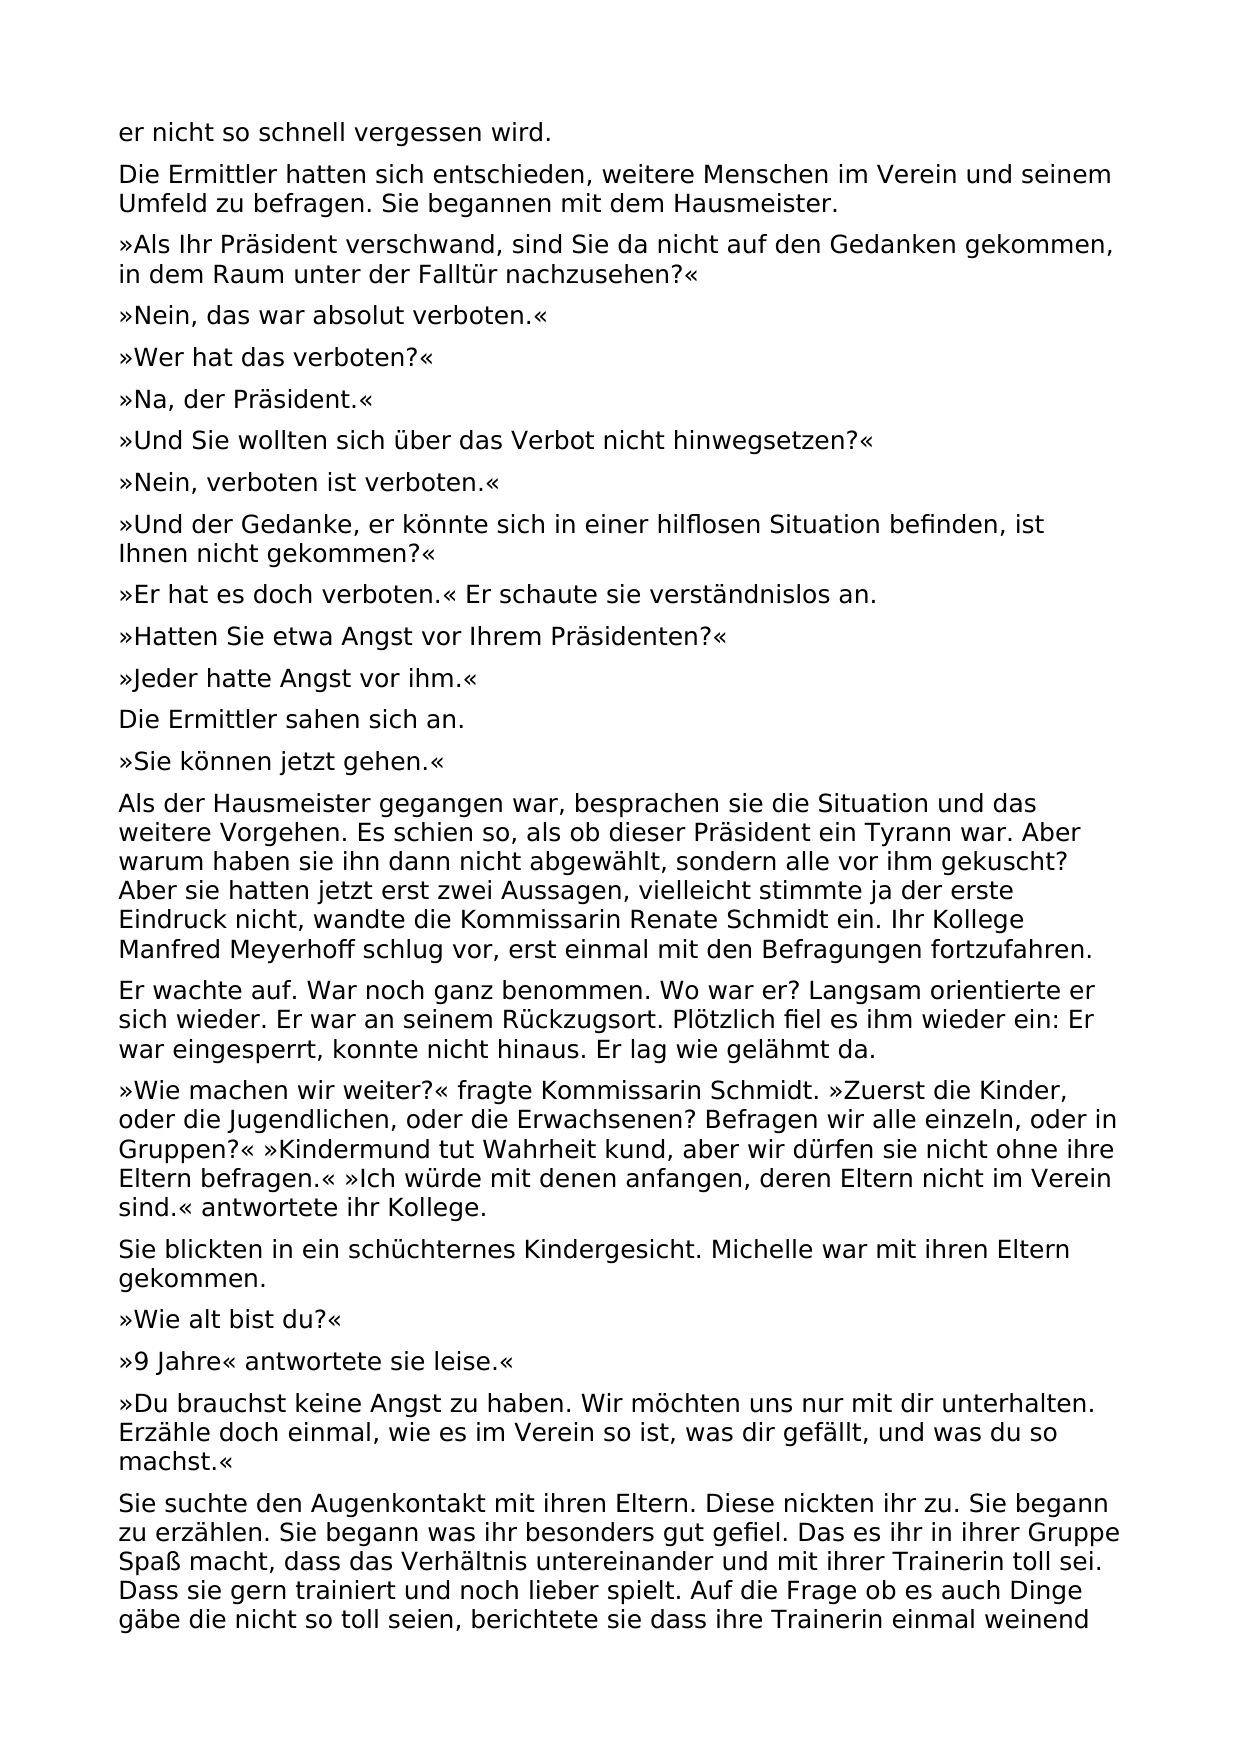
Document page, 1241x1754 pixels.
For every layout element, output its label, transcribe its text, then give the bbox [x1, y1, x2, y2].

text »Und Sie wollten sich über das Verbot nicht hinwegsetzen?« [118, 426, 1122, 456]
text »9 Jahre« antwortete sie leise.« [118, 1347, 1122, 1376]
text »Er hat es doch verboten.« Er schaute sie verständnislos an. [118, 581, 1122, 610]
text »Hatten Sie etwa Angst vor Ihrem Präsidenten?« [118, 622, 1122, 651]
text Er wachte auf. War noch ganz benommen. Wo war er? Langsam orientierte er sich wieder. Er war an seinem Rückzugsort. Plötzlich fiel es ihm wieder ein: Er war eingesperrt, konnte nicht hinaus. Er lag wie gelähmt da. [118, 976, 1122, 1064]
text »Wer hat das verboten?« [118, 343, 1122, 372]
text »Als Ihr Präsident verschwand, sind Sie da nicht auf den Gedanken gekommen, in dem Raum unter der Falltür nachzusehen?« [118, 231, 1122, 289]
text Sie suchte den Augenkontakt mit ihren Eltern. Diese nickten ihr zu. Sie begann zu erzählen. Sie begann was ihr besonders gut gefiel. Das es ihr in ihrer Gruppe Spaß macht, dass das Verhältnis untereinander und mit ihrer Trainerin toll sei. Dass sie gern trainiert und noch lieber spielt. Auf die Frage ob es auch Dinge gäbe die nicht so toll seien, berichtete sie dass ihre Trainerin einmal weinend [118, 1489, 1122, 1635]
text Die Ermittler hatten sich entschieden, weitere Menschen im Verein und seinem Umfeld zu befragen. Sie begannen mit dem Hausmeister. [118, 160, 1122, 218]
text er nicht so schnell vergessen wird. [118, 118, 1122, 147]
text »Und der Gedanke, er könnte sich in einer hilflosen Situation befinden, ist Ihnen nicht gekommen?« [118, 510, 1122, 568]
text »Jeder hatte Angst vor ihm.« [118, 664, 1122, 693]
text »Na, der Präsident.« [118, 385, 1122, 414]
text »Nein, das war absolut verboten.« [118, 301, 1122, 331]
text Die Ermittler sahen sich an. [118, 706, 1122, 735]
text »Sie können jetzt gehen.« [118, 747, 1122, 776]
text Als der Hausmeister gegangen war, besprachen sie die Situation und das weitere Vorgehen. Es schien so, als ob dieser Präsident ein Tyrann war. Aber warum haben sie ihn dann nicht abgewählt, sondern alle vor ihm gekuscht? Aber sie hatten jetzt erst zwei Aussagen, vielleicht stimmte ja der erste Eindruck nicht, wandte die Kommissarin Renate Schmidt ein. Ihr Kollege Manfred Meyerhoff schlug vor, erst einmal mit den Befragungen fortzufahren. [118, 789, 1122, 964]
text »Du brauchst keine Angst zu haben. Wir möchten uns nur mit dir unterhalten. Erzähle doch einmal, wie es im Verein so ist, was dir gefällt, und was du so machst.« [118, 1389, 1122, 1476]
text »Nein, verboten ist verboten.« [118, 468, 1122, 497]
text »Wie alt bist du?« [118, 1306, 1122, 1335]
text Sie blickten in ein schüchternes Kindergesicht. Michelle war mit ihren Eltern gekommen. [118, 1235, 1122, 1293]
text »Wie machen wir weiter?« fragte Kommissarin Schmidt. »Zuerst die Kinder, oder die Jugendlichen, oder die Erwachsenen? Befragen wir alle einzeln, oder in Gruppen?« »Kindermund tut Wahrheit kund, aber wir dürfen sie nicht ohne ihre Eltern befragen.« »Ich würde mit denen anfangen, deren Eltern nicht im Verein sind.« antwortete ihr Kollege. [118, 1076, 1122, 1222]
